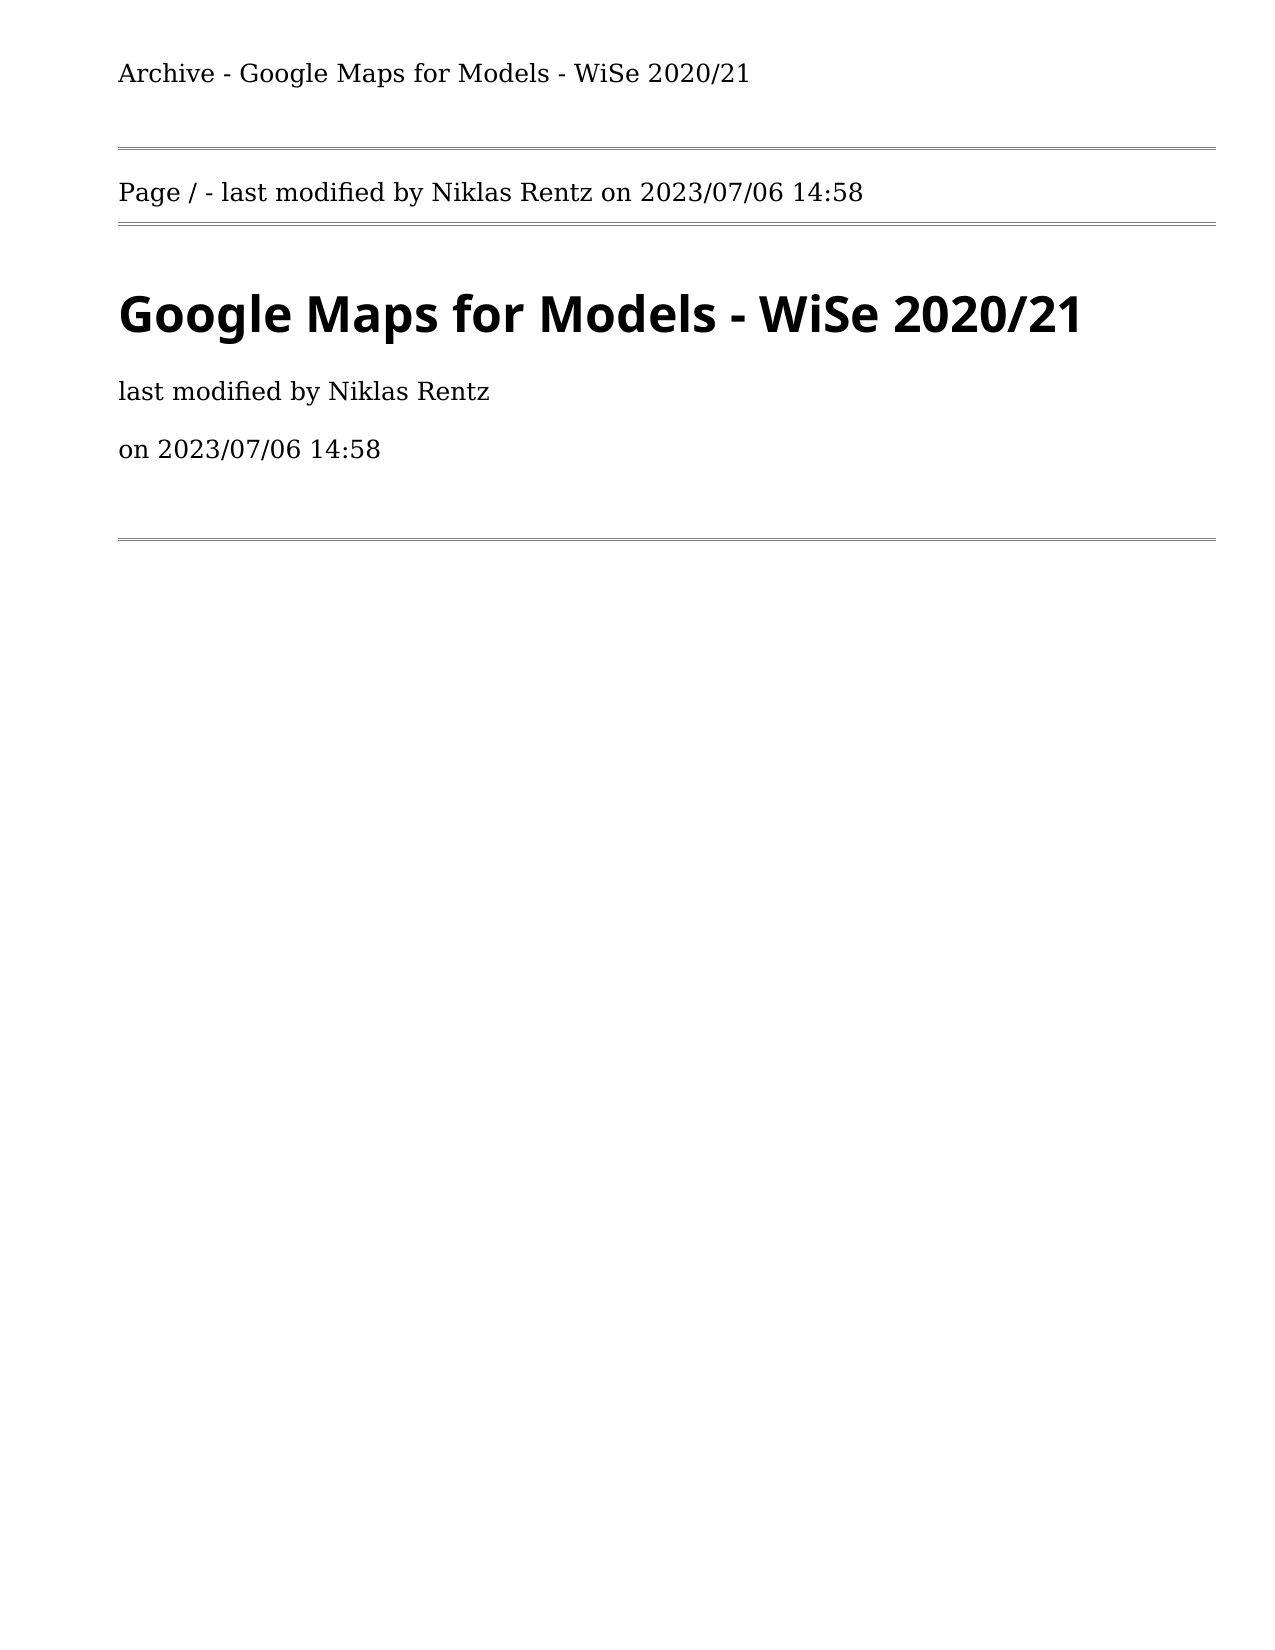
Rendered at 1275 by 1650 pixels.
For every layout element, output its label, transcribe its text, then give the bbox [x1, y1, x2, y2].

subtitle Google Maps for Models - WiSe 2020/21 [118, 279, 1216, 347]
text on 2023/07/06 14:58 [118, 435, 1216, 464]
text Page / - last modified by Niklas Rentz on 2023/07/06 14:58 [118, 179, 1216, 208]
text Archive - Google Maps for Models - WiSe 2020/21 [118, 59, 1216, 88]
text last modified by Niklas Rentz [118, 377, 1216, 406]
